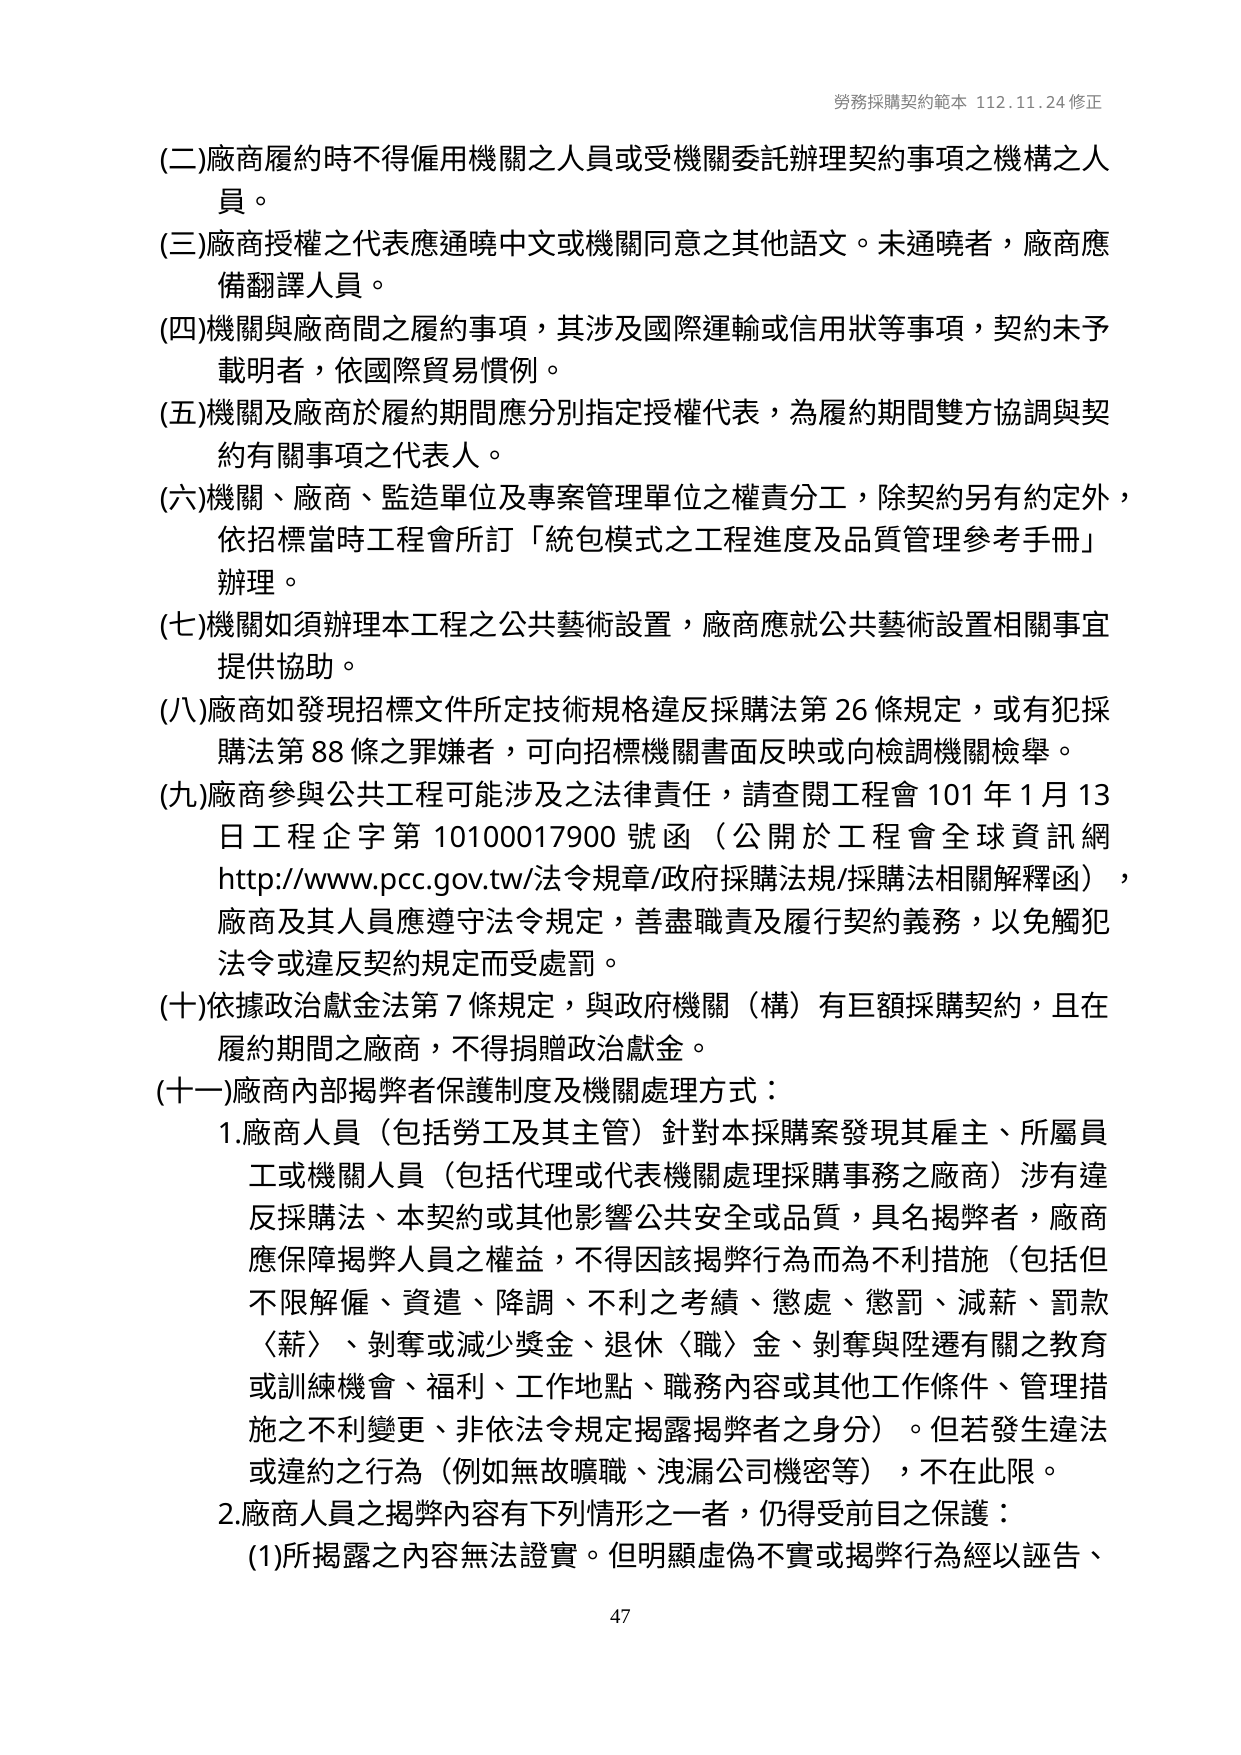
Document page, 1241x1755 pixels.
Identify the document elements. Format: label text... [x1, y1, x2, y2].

text (五)機關及廠商於履約期間應分別指定授權代表，為履約期間雙方協調與契約有關事項之代表人。 [159, 390, 1110, 474]
text (九)廠商參與公共工程可能涉及之法律責任，請查閱工程會101年1月13日工程企字第10100017900號函（公開於工程會全球資訊網http://www.pcc.gov.tw/法令規章/政府採購法規/採購法相關解釋函），廠商及其人員應遵守法令規定，善盡職責及履行契約義務，以免觸犯法令或違反契約規定而受處罰。 [159, 771, 1110, 983]
text (1)所揭露之內容無法證實。但明顯虛偽不實或揭弊行為經以誣告、 [248, 1533, 1110, 1575]
text (六)機關、廠商、監造單位及專案管理單位之權責分工，除契約另有約定外，依招標當時工程會所訂「統包模式之工程進度及品質管理參考手冊」辦理。 [159, 474, 1110, 602]
text (八)廠商如發現招標文件所定技術規格違反採購法第26條規定，或有犯採購法第88條之罪嫌者，可向招標機關書面反映或向檢調機關檢舉。 [159, 686, 1110, 771]
text (十一)廠商內部揭弊者保護制度及機關處理方式： [156, 1067, 1110, 1110]
text (七)機關如須辦理本工程之公共藝術設置，廠商應就公共藝術設置相關事宜提供協助。 [159, 602, 1110, 686]
text (四)機關與廠商間之履約事項，其涉及國際運輸或信用狀等事項，契約未予載明者，依國際貿易慣例。 [159, 305, 1110, 390]
text (二)廠商履約時不得僱用機關之人員或受機關委託辦理契約事項之機構之人員。 [159, 136, 1110, 221]
text (十)依據政治獻金法第7條規定，與政府機關（構）有巨額採購契約，且在履約期間之廠商，不得捐贈政治獻金。 [159, 983, 1110, 1067]
text (三)廠商授權之代表應通曉中文或機關同意之其他語文。未通曉者，廠商應備翻譯人員。 [159, 221, 1110, 305]
text 1.廠商人員（包括勞工及其主管）針對本採購案發現其雇主、所屬員工或機關人員（包括代理或代表機關處理採購事務之廠商）涉有違反採購法、本契約或其他影響公共安全或品質，具名揭弊者，廠商應保障揭弊人員之權益，不得因該揭弊行為而為不利措施（包括但不限解僱、資遣、降調、不利之考績、懲處、懲罰、減薪、罰款〈薪〉、剝奪或減少獎金、退休〈職〉金、剝奪與陞遷有關之教育或訓練機會、福利、工作地點、職務內容或其他工作條件、管理措施之不利變更、非依法令規定揭露揭弊者之身分）。但若發生違法或違約之行為（例如無故曠職、洩漏公司機密等），不在此限。 [217, 1110, 1110, 1491]
text 2.廠商人員之揭弊內容有下列情形之一者，仍得受前目之保護： [217, 1491, 1110, 1533]
